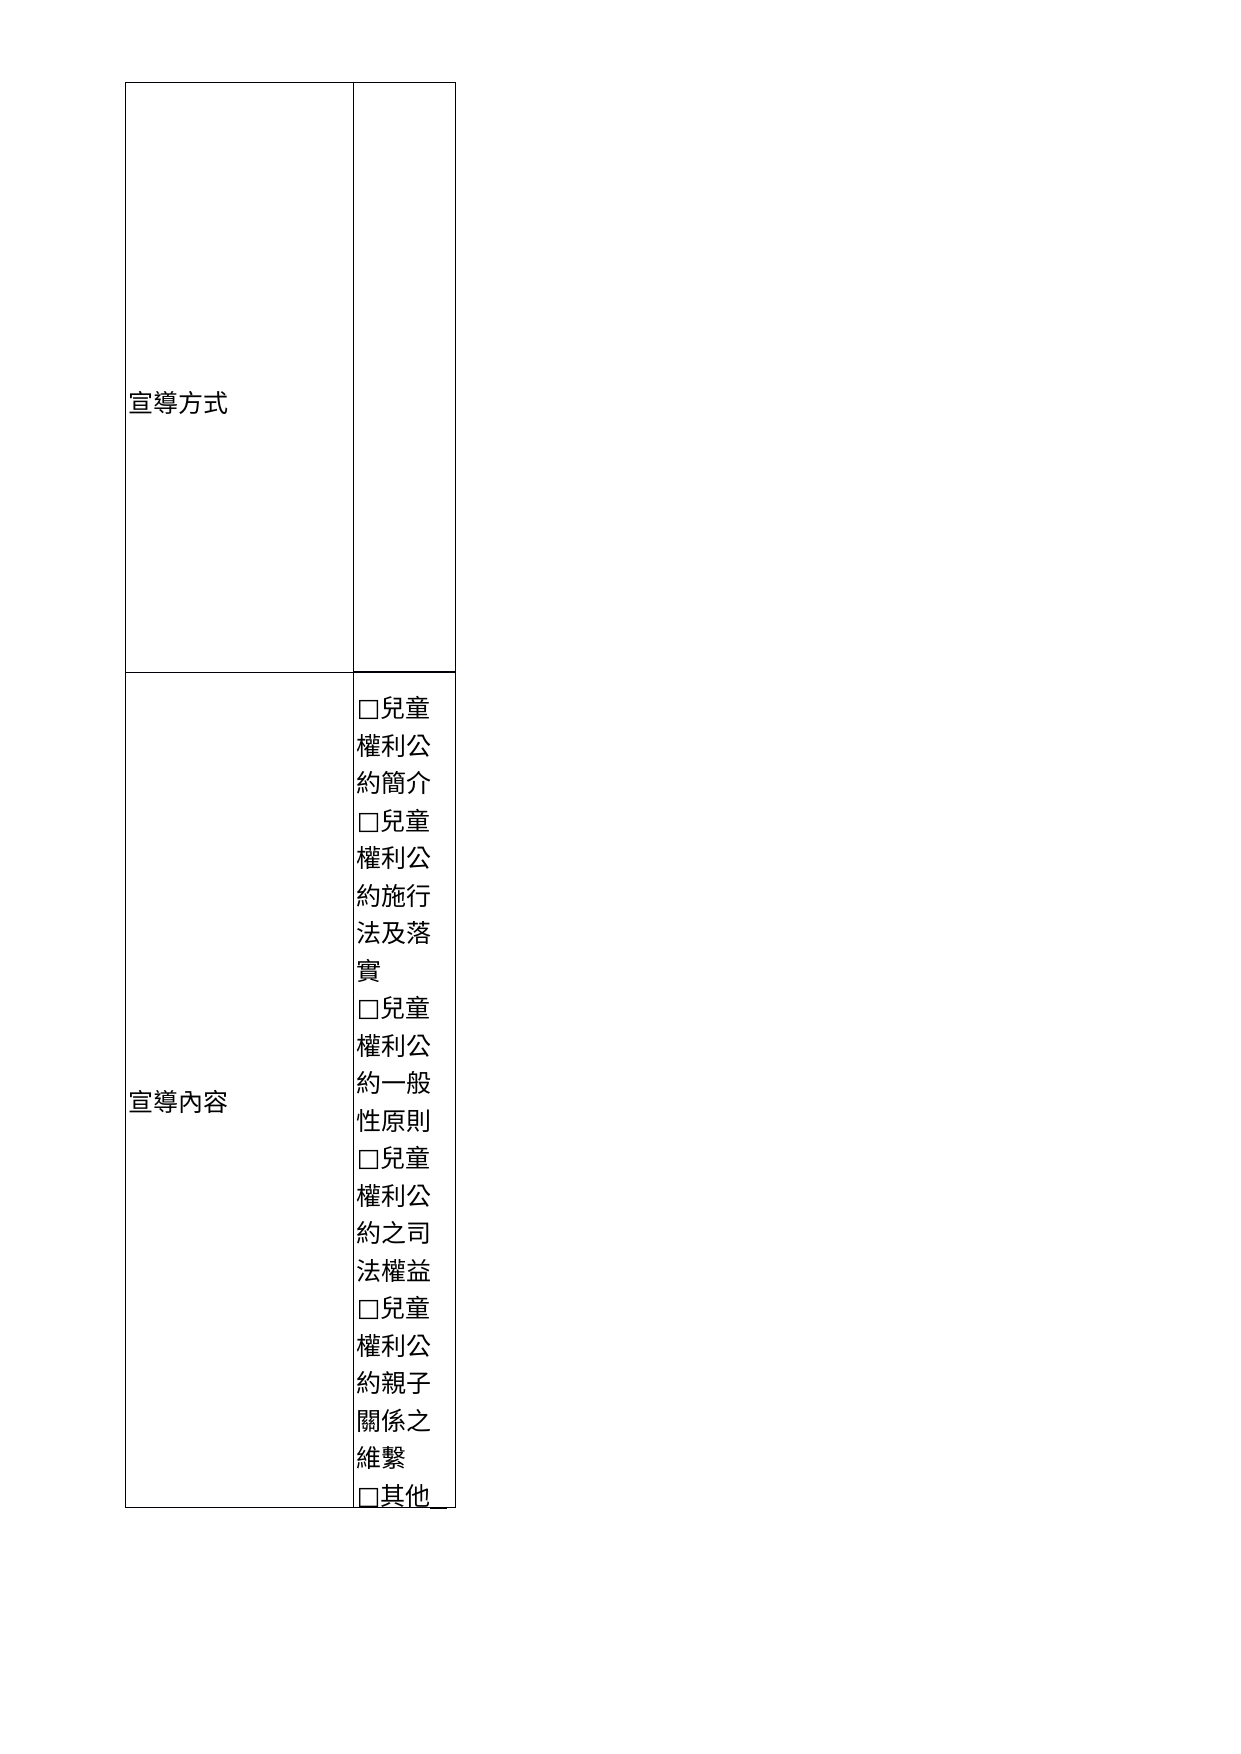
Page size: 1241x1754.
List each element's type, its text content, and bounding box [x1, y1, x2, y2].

table_cell 宣導內容 [126, 673, 353, 1507]
table_cell 宣導方式 [126, 83, 353, 671]
table_cell □兒童權利公約簡介 □兒童權利公約施行法及落實 □兒童權利公約一般性原則 □兒童權利公約之司法權益 □兒童權利公約親子關係之維繫 □其他 [354, 673, 455, 1507]
table_cell [354, 83, 455, 671]
